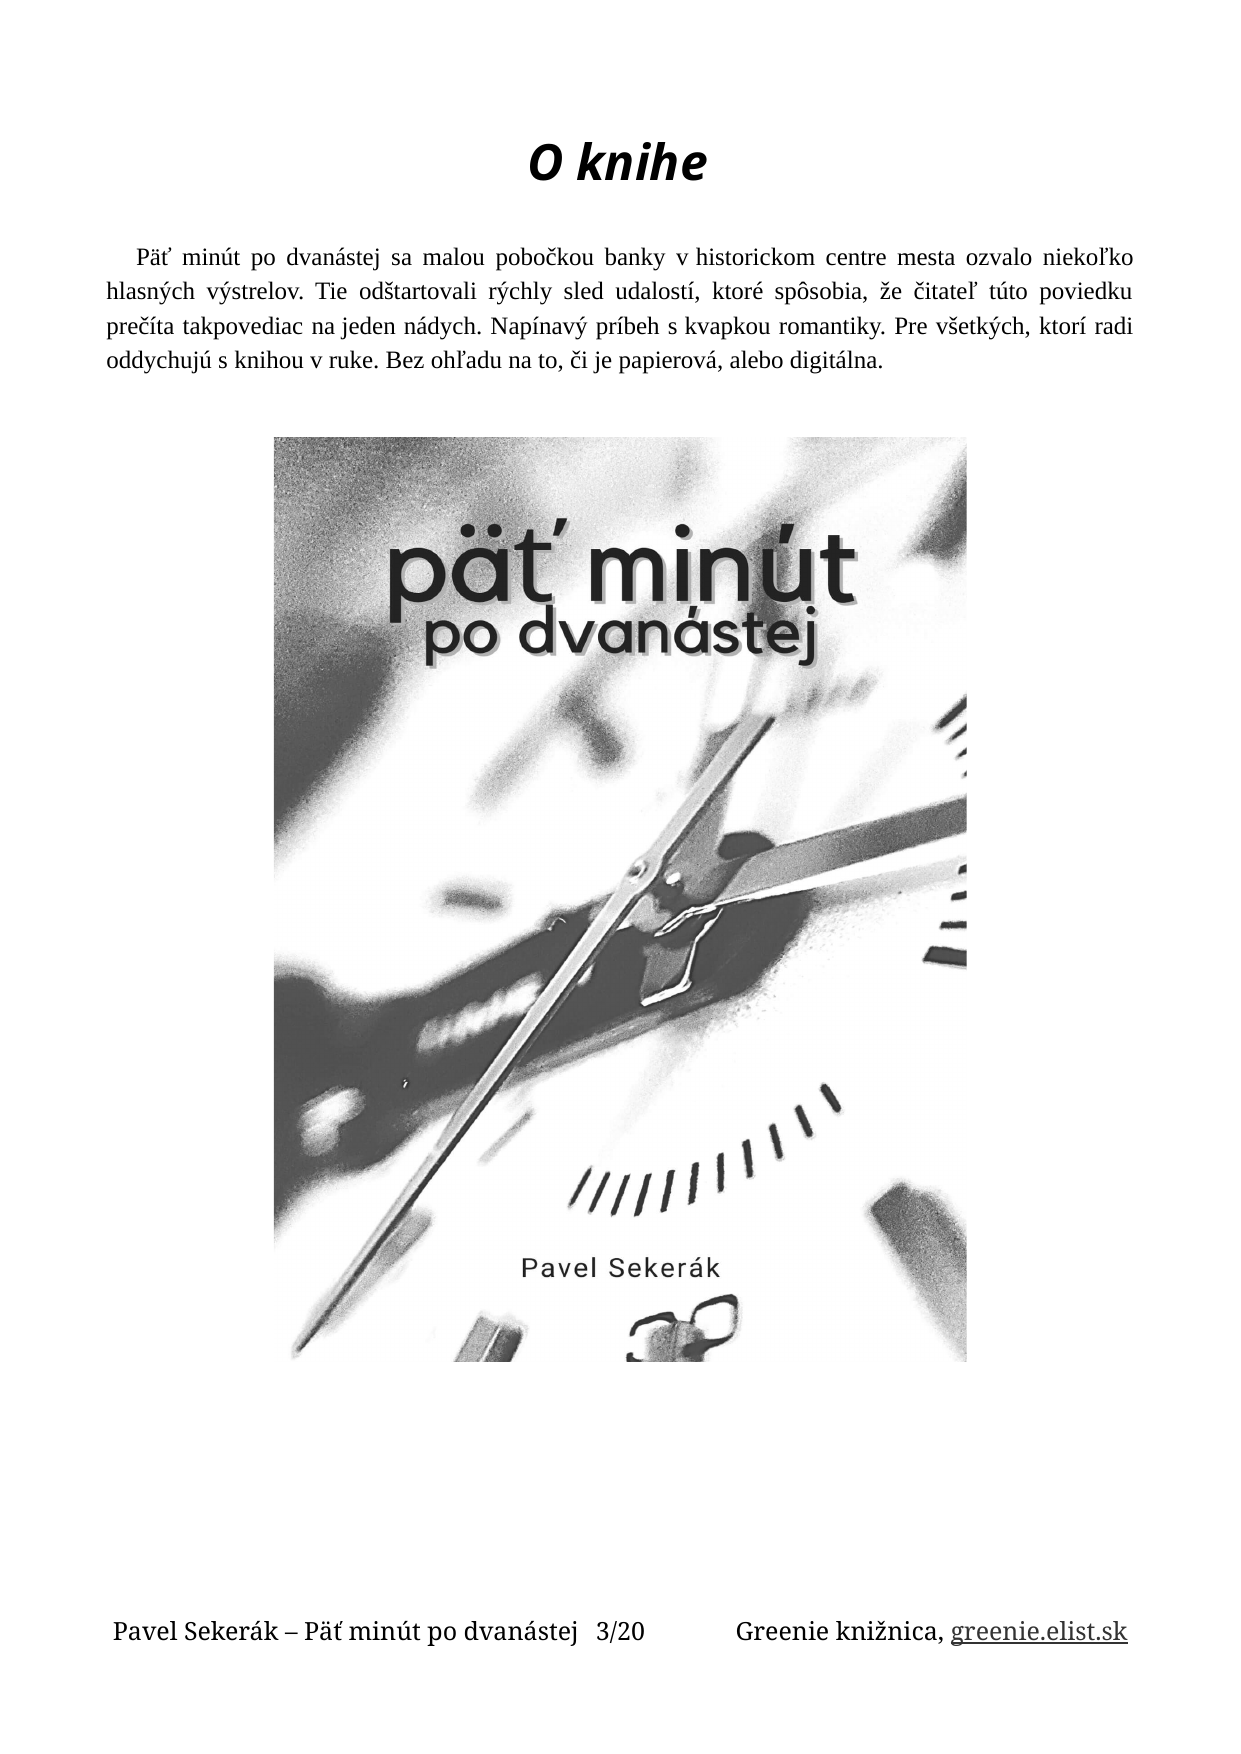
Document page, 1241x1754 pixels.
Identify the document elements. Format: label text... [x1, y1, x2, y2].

picture [273, 437, 967, 1362]
text Päť minút po dvanástej sa malou pobočkou banky v historickom centre mesta ozvalo niekoľko hlasných výstrelov. Tie odštartovali rýchly sled udalostí, ktoré spôsobia, že čitateľ túto poviedku prečíta takpovediac na jeden nádych. Napínavý príbeh s kvapkou romantiky. Pre všetkých, ktorí radi oddychujú s knihou v ruke. Bez ohľadu na to, či je papierová, alebo digitálna. [106, 242, 1134, 374]
subtitle O knihe [106, 127, 1134, 195]
